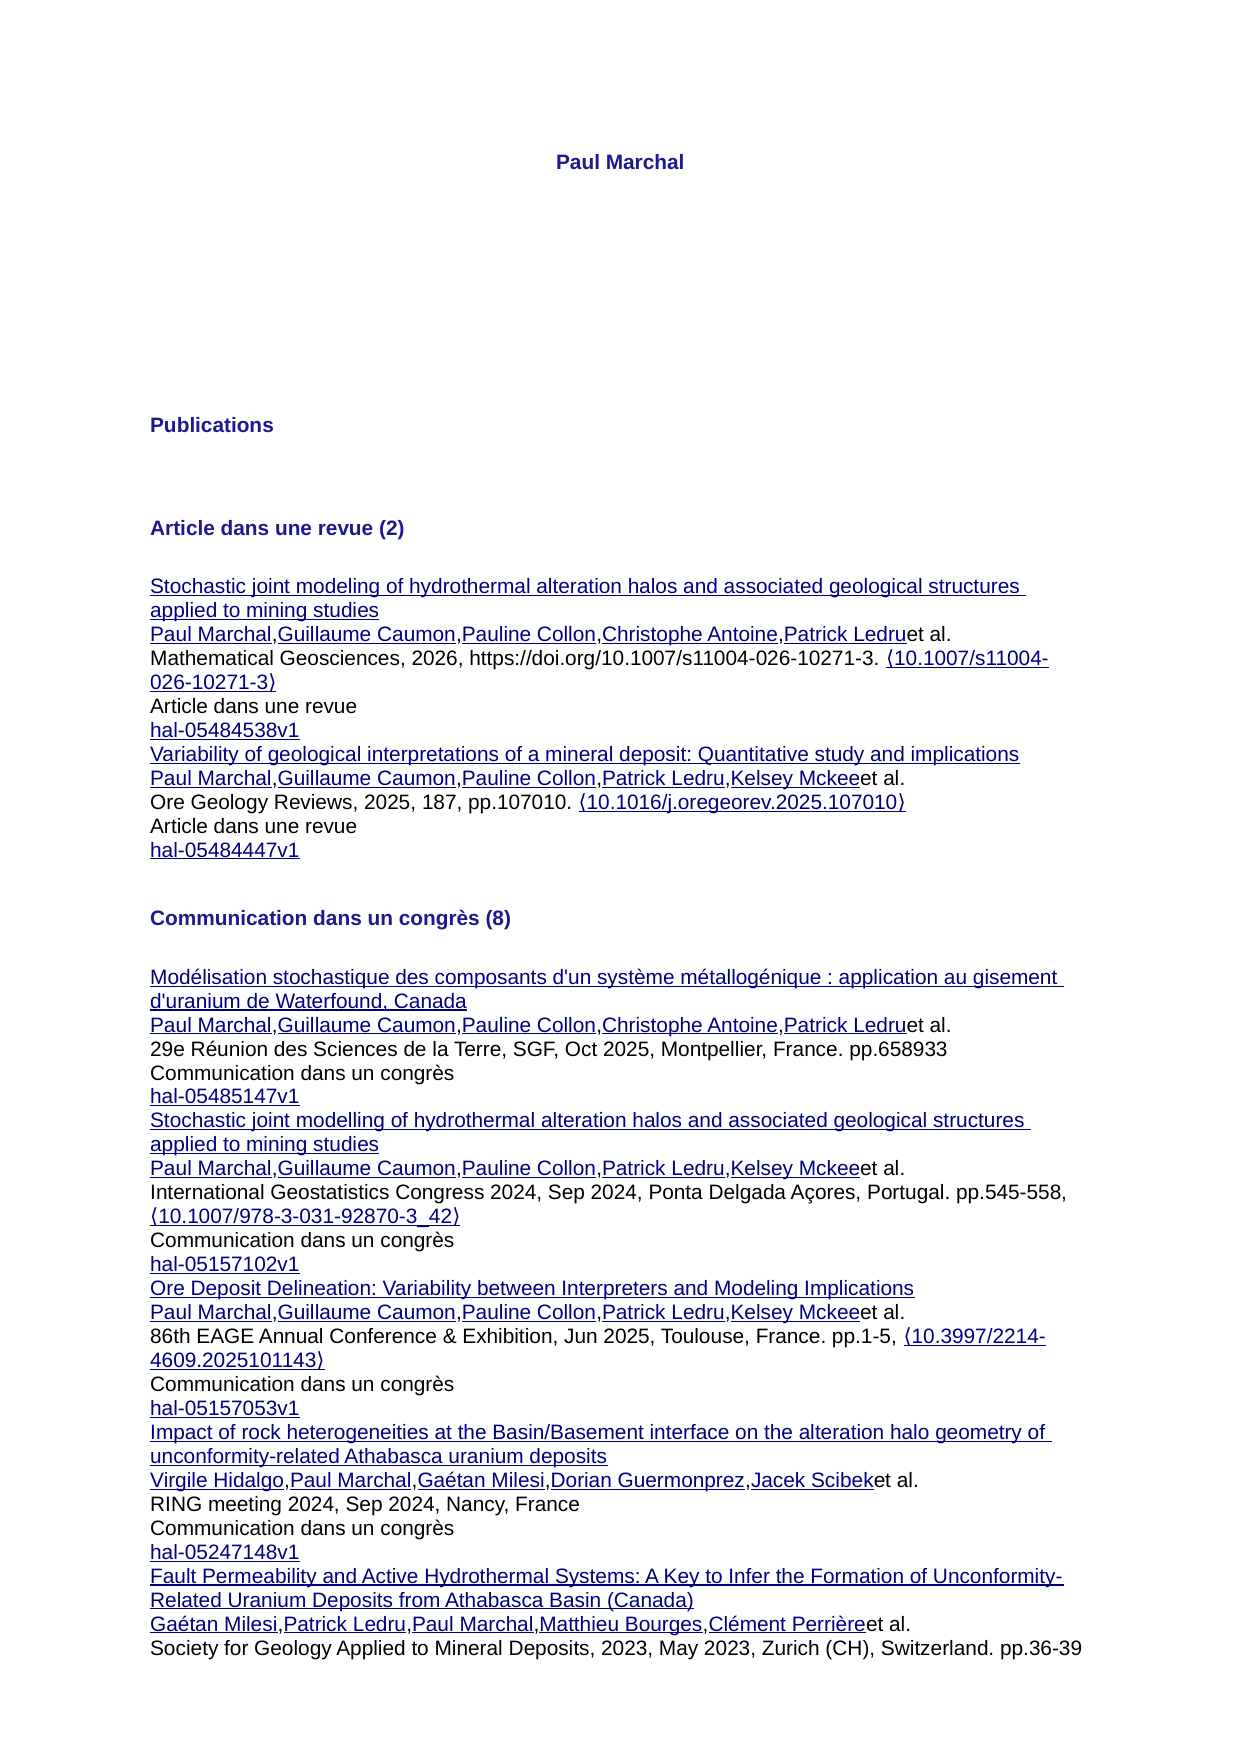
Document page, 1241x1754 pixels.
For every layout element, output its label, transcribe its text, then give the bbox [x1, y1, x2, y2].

table_cell Stochastic joint modelling of hydrothermal alteration halos and associated geological structures applied to mining studies Paul Marchal,Guillaume Caumon,Pauline Collon,Patrick Ledru,Kelsey Mckeeet al. International Geostatistics Congress 2024, Sep 2024, Ponta Delgada Açores, Portugal. pp.545-558, ⟨10.1007/978-3-031-92870-3_42⟩ Communication dans un congrès hal-05157102v1 [150, 1108, 1090, 1276]
subtitle Paul Marchal [150, 150, 1090, 174]
table_cell Ore Deposit Delineation: Variability between Interpreters and Modeling Implications Paul Marchal,Guillaume Caumon,Pauline Collon,Patrick Ledru,Kelsey Mckeeet al. 86th EAGE Annual Conference & Exhibition, Jun 2025, Toulouse, France. pp.1-5, ⟨10.3997/2214-4609.2025101143⟩ Communication dans un congrès hal-05157053v1 [150, 1276, 1090, 1420]
table_cell Impact of rock heterogeneities at the Basin/Basement interface on the alteration halo geometry of unconformity-related Athabasca uranium deposits Virgile Hidalgo,Paul Marchal,Gaétan Milesi,Dorian Guermonprez,Jacek Scibeket al. RING meeting 2024, Sep 2024, Nancy, France Communication dans un congrès hal-05247148v1 [150, 1420, 1090, 1563]
subtitle Publications [150, 412, 1090, 436]
table_cell Variability of geological interpretations of a mineral deposit: Quantitative study and implications Paul Marchal,Guillaume Caumon,Pauline Collon,Patrick Ledru,Kelsey Mckeeet al. Ore Geology Reviews, 2025, 187, pp.107010. ⟨10.1016/j.oregeorev.2025.107010⟩ Article dans une revue hal-05484447v1 [150, 742, 1090, 861]
subtitle Communication dans un congrès (8) [150, 906, 1090, 930]
table_header Modélisation stochastique des composants d'un système métallogénique : application au gisement d'uranium de Waterfound, Canada Paul Marchal,Guillaume Caumon,Pauline Collon,Christophe Antoine,Patrick Ledruet al. 29e Réunion des Sciences de la Terre, SGF, Oct 2025, Montpellier, France. pp.658933 Communication dans un congrès hal-05485147v1 [150, 965, 1090, 1108]
subtitle Article dans une revue (2) [150, 516, 1090, 539]
table_header Stochastic joint modeling of hydrothermal alteration halos and associated geological structures applied to mining studies Paul Marchal,Guillaume Caumon,Pauline Collon,Christophe Antoine,Patrick Ledruet al. Mathematical Geosciences, 2026, https://doi.org/10.1007/s11004-026-10271-3. ⟨10.1007/s11004-026-10271-3⟩ Article dans une revue hal-05484538v1 [150, 574, 1090, 742]
table_cell Fault Permeability and Active Hydrothermal Systems: A Key to Infer the Formation of Unconformity-Related Uranium Deposits from Athabasca Basin (Canada) Gaétan Milesi,Patrick Ledru,Paul Marchal,Matthieu Bourges,Clément Perrièreet al. Society for Geology Applied to Mineral Deposits, 2023, May 2023, Zurich (CH), Switzerland. pp.36-39 [150, 1564, 1090, 1659]
